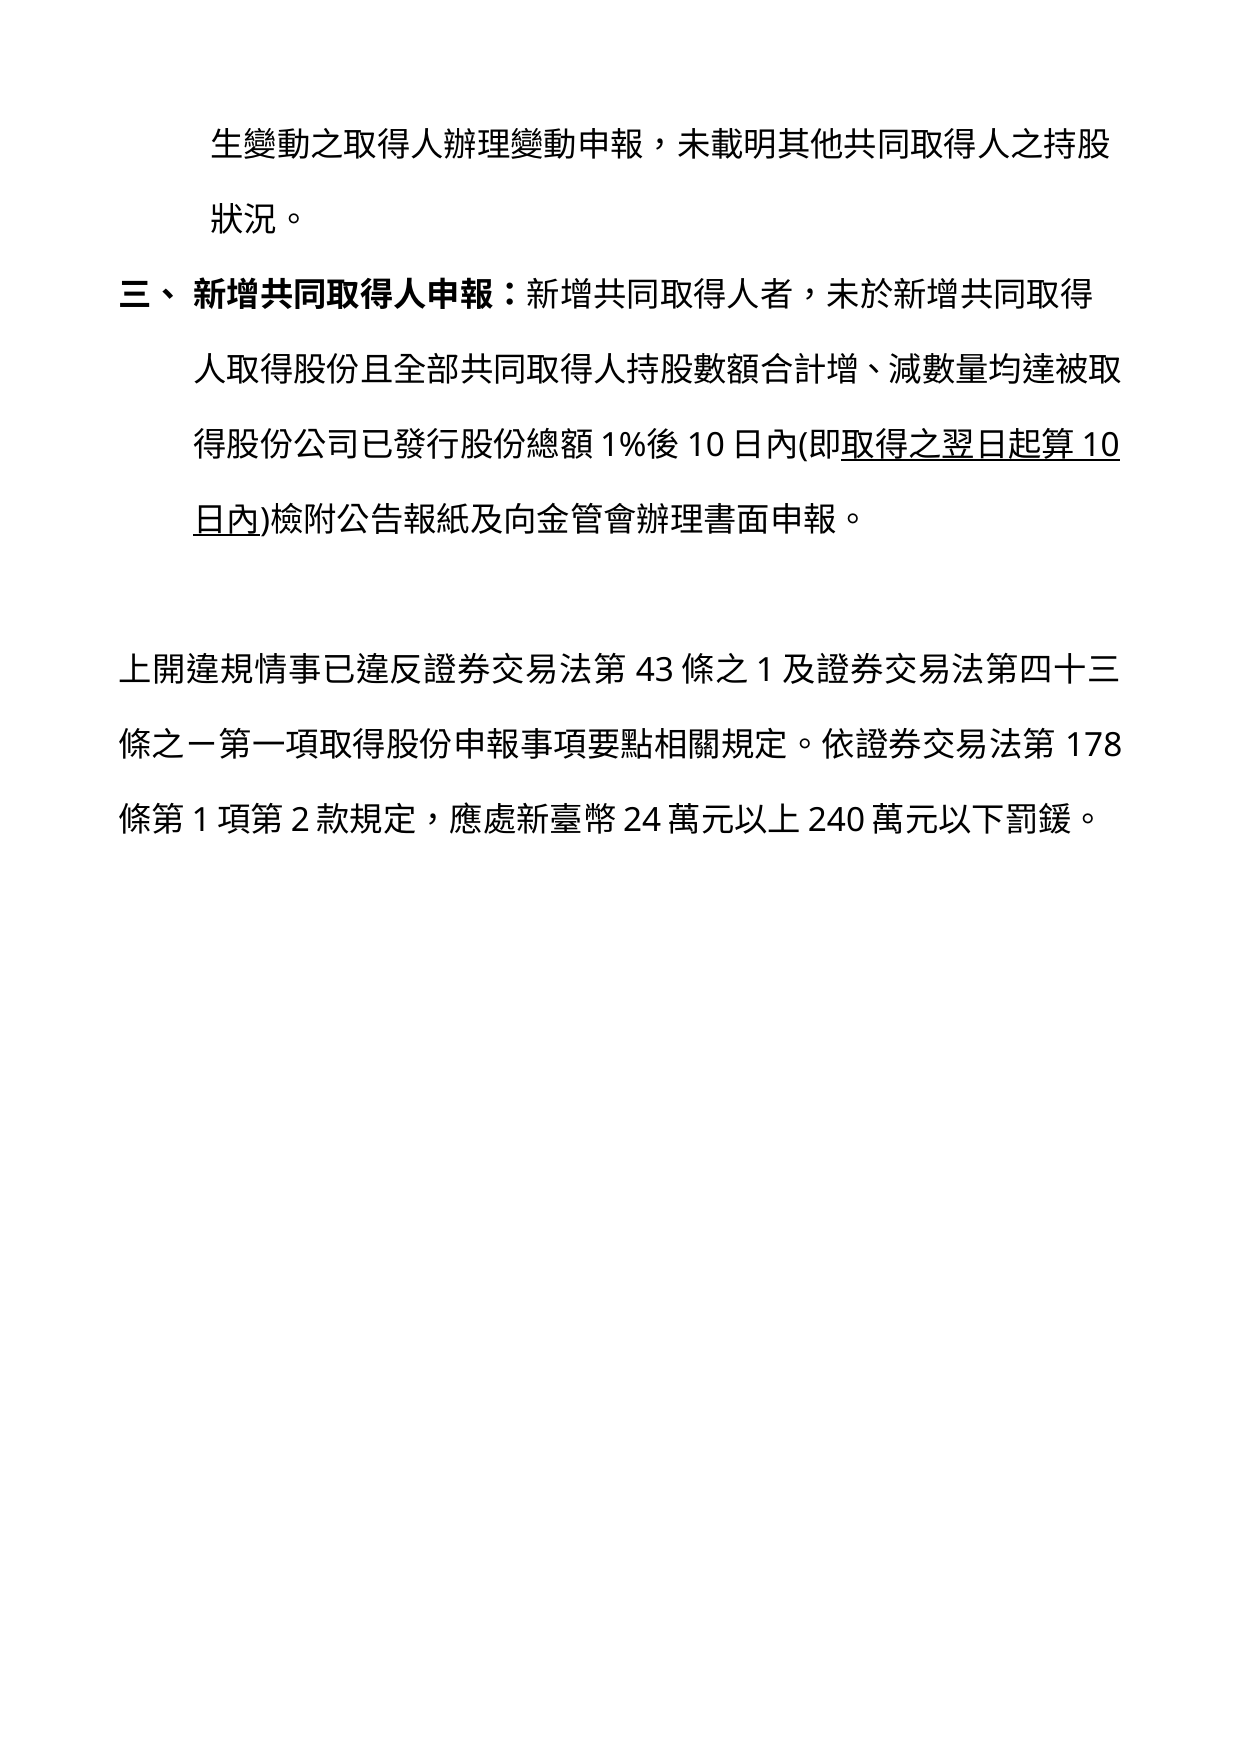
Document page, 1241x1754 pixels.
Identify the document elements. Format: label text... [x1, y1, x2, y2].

list 生變動之取得人辦理變動申報，未載明其他共同取得人之持股狀況。 [135, 104, 1122, 254]
list 新增共同取得人申報：新增共同取得人者，未於新增共同取得人取得股份且全部共同取得人持股數額合計增、減數量均達被取得股份公司已發行股份總額1%後10日內(即取得之翌日起算10日內)檢附公告報紙及向金管會辦理書面申報。 [118, 254, 1122, 554]
text 上開違規情事已違反證券交易法第43條之1及證券交易法第四十三條之ㄧ第一項取得股份申報事項要點相關規定。依證券交易法第178條第1項第2款規定，應處新臺幣24萬元以上240萬元以下罰鍰。 [118, 629, 1122, 854]
